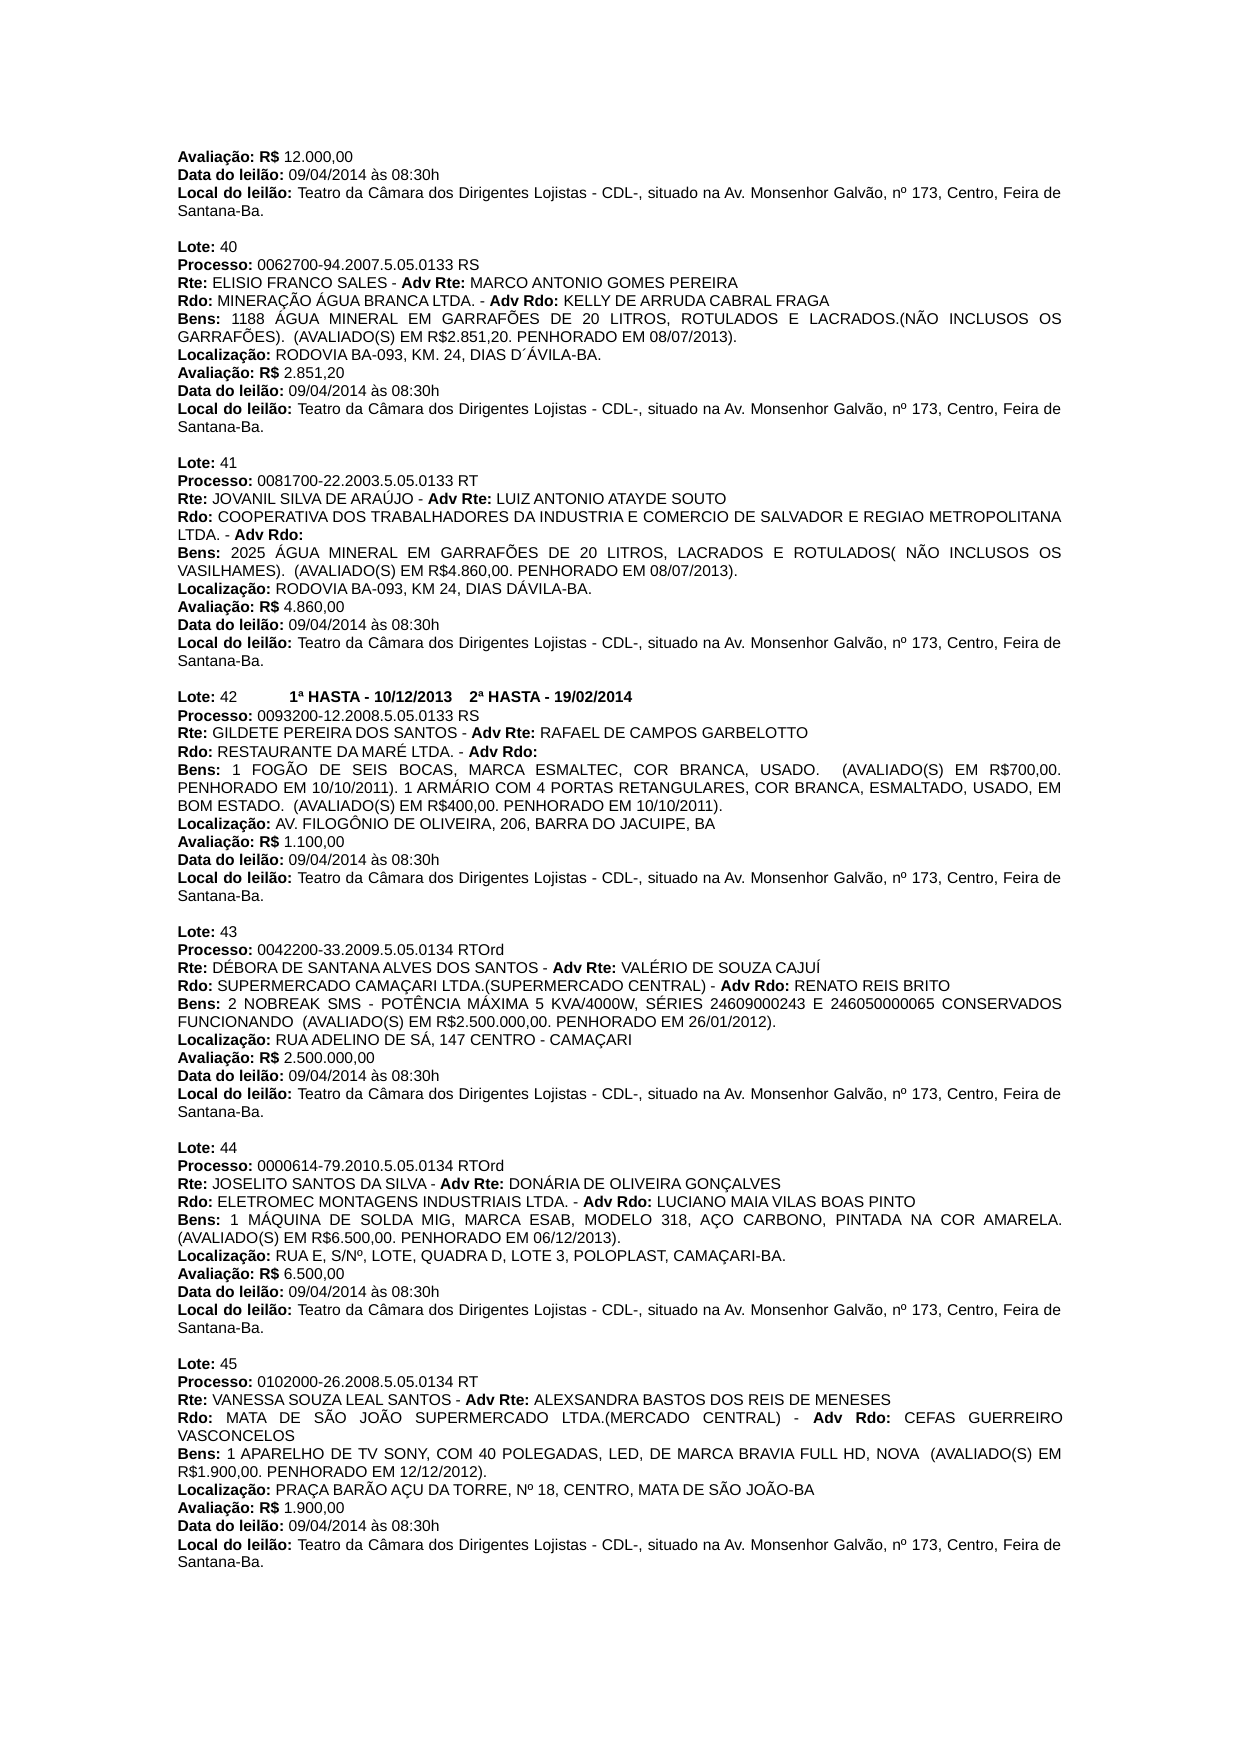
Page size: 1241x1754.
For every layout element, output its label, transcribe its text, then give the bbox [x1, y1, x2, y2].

text Local do leilão: Teatro da Câmara dos Dirigentes Lojistas - CDL-, situado na Av. Monsenhor Galvão, nº 173, Centro, Feira de Santana-Ba. [177, 1535, 1063, 1571]
text Local do leilão: Teatro da Câmara dos Dirigentes Lojistas - CDL-, situado na Av. Monsenhor Galvão, nº 173, Centro, Feira de Santana-Ba. [177, 1085, 1063, 1121]
text Localização: PRAÇA BARÃO AÇU DA TORRE, Nº 18, CENTRO, MATA DE SÃO JOÃO-BA [177, 1481, 1063, 1499]
text Rte: GILDETE PEREIRA DOS SANTOS - Adv Rte: RAFAEL DE CAMPOS GARBELOTTO [177, 724, 1063, 742]
text Avaliação: R$ 4.860,00 [177, 598, 1063, 616]
text Avaliação: R$ 2.851,20 [177, 364, 1063, 382]
text Data do leilão: 09/04/2014 às 08:30h [177, 1067, 1063, 1085]
text Rte: JOVANIL SILVA DE ARAÚJO - Adv Rte: LUIZ ANTONIO ATAYDE SOUTO [177, 490, 1063, 508]
text Rdo: RESTAURANTE DA MARÉ LTDA. - Adv Rdo: [177, 742, 1063, 760]
text Data do leilão: 09/04/2014 às 08:30h [177, 616, 1063, 634]
text Local do leilão: Teatro da Câmara dos Dirigentes Lojistas - CDL-, situado na Av. Monsenhor Galvão, nº 173, Centro, Feira de Santana-Ba. [177, 400, 1063, 436]
text Localização: RODOVIA BA-093, KM. 24, DIAS D´ÁVILA-BA. [177, 346, 1063, 364]
text Processo: 0093200-12.2008.5.05.0133 RS [177, 706, 1063, 724]
text Rdo: SUPERMERCADO CAMAÇARI LTDA.(SUPERMERCADO CENTRAL) - Adv Rdo: RENATO REIS BRITO [177, 977, 1063, 994]
text Processo: 0102000-26.2008.5.05.0134 RT [177, 1373, 1063, 1391]
text Data do leilão: 09/04/2014 às 08:30h [177, 166, 1063, 184]
text Local do leilão: Teatro da Câmara dos Dirigentes Lojistas - CDL-, situado na Av. Monsenhor Galvão, nº 173, Centro, Feira de Santana-Ba. [177, 868, 1063, 904]
text Localização: RUA ADELINO DE SÁ, 147 CENTRO - CAMAÇARI [177, 1031, 1063, 1049]
text Processo: 0042200-33.2009.5.05.0134 RTOrd [177, 941, 1063, 958]
text Lote: 41 [177, 454, 1063, 472]
text Lote: 40 [177, 238, 1063, 256]
text Processo: 0062700-94.2007.5.05.0133 RS [177, 256, 1063, 274]
text Data do leilão: 09/04/2014 às 08:30h [177, 1283, 1063, 1301]
text Localização: RUA E, S/Nº, LOTE, QUADRA D, LOTE 3, POLOPLAST, CAMAÇARI-BA. [177, 1247, 1063, 1265]
text Rte: JOSELITO SANTOS DA SILVA - Adv Rte: DONÁRIA DE OLIVEIRA GONÇALVES [177, 1175, 1063, 1193]
text Data do leilão: 09/04/2014 às 08:30h [177, 382, 1063, 400]
text Rdo: COOPERATIVA DOS TRABALHADORES DA INDUSTRIA E COMERCIO DE SALVADOR E REGIAO METROPOLITANA LTDA. - Adv Rdo: [177, 508, 1063, 544]
text Local do leilão: Teatro da Câmara dos Dirigentes Lojistas - CDL-, situado na Av. Monsenhor Galvão, nº 173, Centro, Feira de Santana-Ba. [177, 634, 1063, 670]
text Data do leilão: 09/04/2014 às 08:30h [177, 1517, 1063, 1535]
text Rdo: ELETROMEC MONTAGENS INDUSTRIAIS LTDA. - Adv Rdo: LUCIANO MAIA VILAS BOAS PINTO [177, 1193, 1063, 1211]
text Avaliação: R$ 1.900,00 [177, 1499, 1063, 1517]
text Bens: 1 APARELHO DE TV SONY, COM 40 POLEGADAS, LED, DE MARCA BRAVIA FULL HD, NOVA (AVALIADO(S) EM R$1.900,00. PENHORADO EM 12/12/2012). [177, 1445, 1063, 1481]
text Rte: DÉBORA DE SANTANA ALVES DOS SANTOS - Adv Rte: VALÉRIO DE SOUZA CAJUÍ [177, 958, 1063, 977]
text Data do leilão: 09/04/2014 às 08:30h [177, 850, 1063, 868]
text Rdo: MINERAÇÃO ÁGUA BRANCA LTDA. - Adv Rdo: KELLY DE ARRUDA CABRAL FRAGA [177, 292, 1063, 310]
text Bens: 2 NOBREAK SMS - POTÊNCIA MÁXIMA 5 KVA/4000W, SÉRIES 24609000243 E 246050000065 CONSERVADOS FUNCIONANDO (AVALIADO(S) EM R$2.500.000,00. PENHORADO EM 26/01/2012). [177, 994, 1063, 1031]
text Bens: 1 FOGÃO DE SEIS BOCAS, MARCA ESMALTEC, COR BRANCA, USADO. (AVALIADO(S) EM R$700,00. PENHORADO EM 10/10/2011). 1 ARMÁRIO COM 4 PORTAS RETANGULARES, COR BRANCA, ESMALTADO, USADO, EM BOM ESTADO. (AVALIADO(S) EM R$400,00. PENHORADO EM 10/10/2011). [177, 760, 1063, 814]
text Local do leilão: Teatro da Câmara dos Dirigentes Lojistas - CDL-, situado na Av. Monsenhor Galvão, nº 173, Centro, Feira de Santana-Ba. [177, 1301, 1063, 1337]
text Processo: 0081700-22.2003.5.05.0133 RT [177, 472, 1063, 490]
text Bens: 1188 ÁGUA MINERAL EM GARRAFÕES DE 20 LITROS, ROTULADOS E LACRADOS.(NÃO INCLUSOS OS GARRAFÕES). (AVALIADO(S) EM R$2.851,20. PENHORADO EM 08/07/2013). [177, 310, 1063, 346]
text Avaliação: R$ 1.100,00 [177, 832, 1063, 850]
text Local do leilão: Teatro da Câmara dos Dirigentes Lojistas - CDL-, situado na Av. Monsenhor Galvão, nº 173, Centro, Feira de Santana-Ba. [177, 184, 1063, 220]
text Avaliação: R$ 6.500,00 [177, 1265, 1063, 1283]
text Rte: VANESSA SOUZA LEAL SANTOS - Adv Rte: ALEXSANDRA BASTOS DOS REIS DE MENESES [177, 1391, 1063, 1409]
text Lote: 44 [177, 1139, 1063, 1157]
text Bens: 1 MÁQUINA DE SOLDA MIG, MARCA ESAB, MODELO 318, AÇO CARBONO, PINTADA NA COR AMARELA. (AVALIADO(S) EM R$6.500,00. PENHORADO EM 06/12/2013). [177, 1211, 1063, 1247]
text Processo: 0000614-79.2010.5.05.0134 RTOrd [177, 1157, 1063, 1175]
text Avaliação: R$ 2.500.000,00 [177, 1049, 1063, 1067]
text Localização: RODOVIA BA-093, KM 24, DIAS DÁVILA-BA. [177, 580, 1063, 598]
text Bens: 2025 ÁGUA MINERAL EM GARRAFÕES DE 20 LITROS, LACRADOS E ROTULADOS( NÃO INCLUSOS OS VASILHAMES). (AVALIADO(S) EM R$4.860,00. PENHORADO EM 08/07/2013). [177, 544, 1063, 580]
text Lote: 42 1ª HASTA - 10/12/2013 2ª HASTA - 19/02/2014 [177, 688, 1063, 706]
text Rte: ELISIO FRANCO SALES - Adv Rte: MARCO ANTONIO GOMES PEREIRA [177, 274, 1063, 292]
text Rdo: MATA DE SÃO JOÃO SUPERMERCADO LTDA.(MERCADO CENTRAL) - Adv Rdo: CEFAS GUERREIRO VASCONCELOS [177, 1409, 1063, 1445]
text Lote: 45 [177, 1355, 1063, 1373]
text Avaliação: R$ 12.000,00 [177, 148, 1063, 166]
text Localização: AV. FILOGÔNIO DE OLIVEIRA, 206, BARRA DO JACUIPE, BA [177, 814, 1063, 832]
text Lote: 43 [177, 922, 1063, 941]
